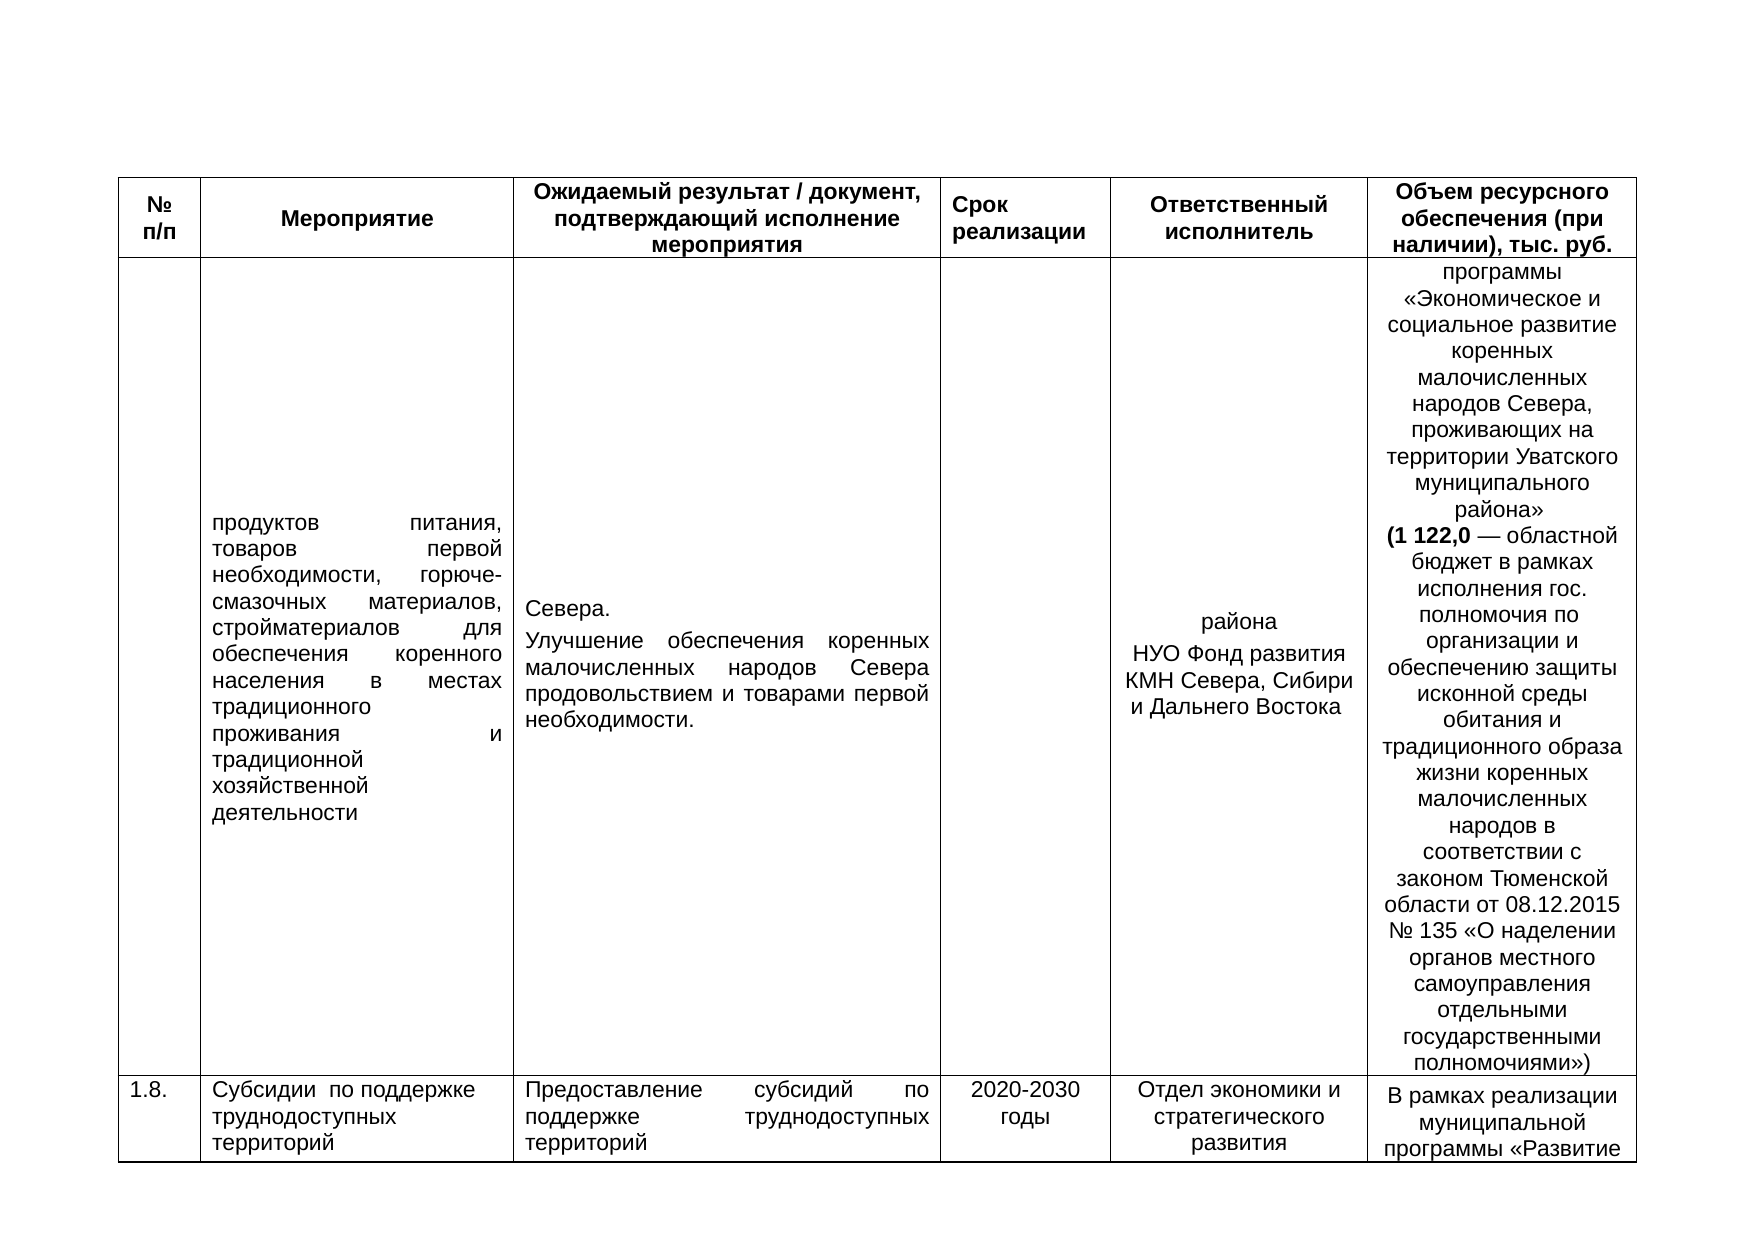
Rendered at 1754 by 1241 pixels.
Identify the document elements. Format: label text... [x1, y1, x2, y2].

table_header Срок реализации [941, 178, 1110, 257]
table_cell Предоставление субсидий по поддержке труднодоступных территорий [514, 1076, 940, 1161]
table_header Ожидаемый результат / документ, подтверждающий исполнение мероприятия [514, 178, 940, 257]
table_header Мероприятие [201, 178, 513, 257]
table_cell района НУО Фонд развития КМН Севера, Сибири и Дальнего Востока [1111, 258, 1367, 1075]
table_cell [119, 258, 200, 1075]
table_cell Субсидии по поддержке труднодоступных территорий [201, 1076, 513, 1161]
table_cell программы «Экономическое и социальное развитие коренных малочисленных народов Севера, проживающих на территории Уватского муниципального района» (1 122,0 — областной бюджет в рамках исполнения гос. полномочия по организации и обеспечению защиты исконной среды обитания и традиционного образа жизни коренных малочисленных народов в соответствии с законом Тюменской области от 08.12.2015 № 135 «О наделении органов местного самоуправления отдельными государственными полномочиями») [1368, 258, 1636, 1075]
table_cell 2020-2030 годы [941, 1076, 1110, 1161]
table_cell [941, 258, 1110, 1075]
table_cell Севера. Улучшение обеспечения коренных малочисленных народов Севера продовольствием и товарами первой необходимости. [514, 258, 940, 1075]
table_cell продуктов питания, товаров первой необходимости, горюче-смазочных материалов, стройматериалов для обеспечения коренного населения в местах традиционного проживания и традиционной хозяйственной деятельности [201, 258, 513, 1075]
table_cell В рамках реализации муниципальной программы «Развитие [1368, 1076, 1636, 1161]
table_header Объем ресурсного обеспечения (при наличии), тыс. руб. [1368, 178, 1636, 257]
table_header № п/п [119, 178, 200, 257]
table_cell 1.8. [119, 1076, 200, 1161]
table_cell Отдел экономики и стратегического развития [1111, 1076, 1367, 1161]
table_header Ответственный исполнитель [1111, 178, 1367, 257]
